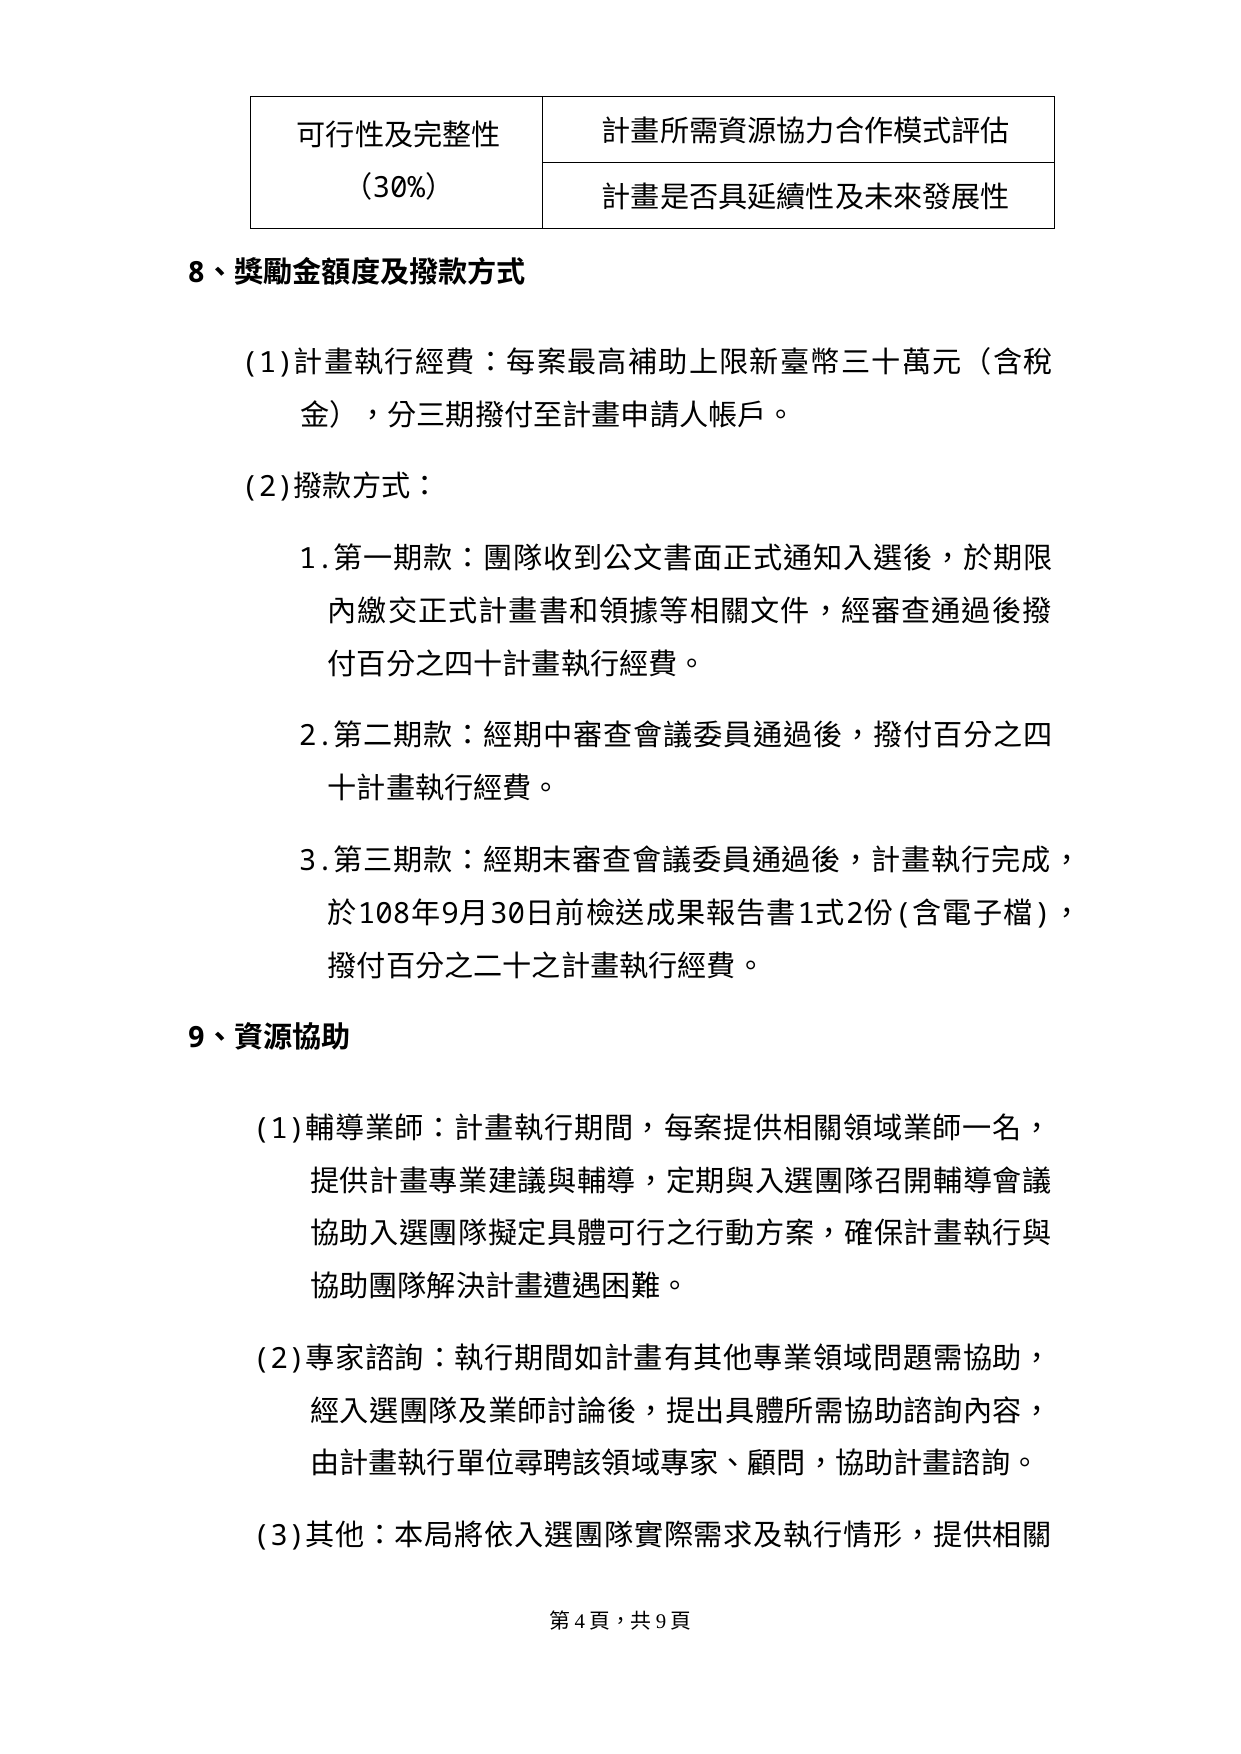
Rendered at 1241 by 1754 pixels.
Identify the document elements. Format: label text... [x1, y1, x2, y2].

list 專家諮詢：執行期間如計畫有其他專業領域問題需協助，經入選團隊及業師討論後，提出具體所需協助諮詢內容，由計畫執行單位尋聘該領域專家、顧問，協助計畫諮詢。 [253, 1334, 1053, 1482]
table_cell 計畫是否具延續性及未來發展性 [543, 163, 1054, 228]
list 撥款方式： [241, 463, 1053, 505]
list 第一期款：團隊收到公文書面正式通知入選後，於期限內繳交正式計畫書和領據等相關文件，經審查通過後撥付百分之四十計畫執行經費。 [298, 535, 1053, 683]
table_cell 計畫所需資源協力合作模式評估 [543, 97, 1054, 162]
list 第三期款：經期末審查會議委員通過後，計畫執行完成，於108年9月30日前檢送成果報告書1式2份(含電子檔)，撥付百分之二十之計畫執行經費。 [298, 836, 1053, 984]
list 第二期款：經期中審查會議委員通過後，撥付百分之四十計畫執行經費。 [298, 712, 1053, 807]
list 資源協助 [187, 1014, 1053, 1056]
list 其他：本局將依入選團隊實際需求及執行情形，提供相關 [253, 1512, 1053, 1554]
list 輔導業師：計畫執行期間，每案提供相關領域業師一名，提供計畫專業建議與輔導，定期與入選團隊召開輔導會議，協助入選團隊擬定具體可行之行動方案，確保計畫執行與協助團隊解決計畫遭遇困難。 [253, 1104, 1053, 1305]
table_cell 可行性及完整性 （30%） [251, 97, 542, 228]
list 獎勵金額度及撥款方式 [187, 248, 1053, 291]
list 計畫執行經費：每案最高補助上限新臺幣三十萬元（含稅金），分三期撥付至計畫申請人帳戶。 [241, 338, 1053, 434]
